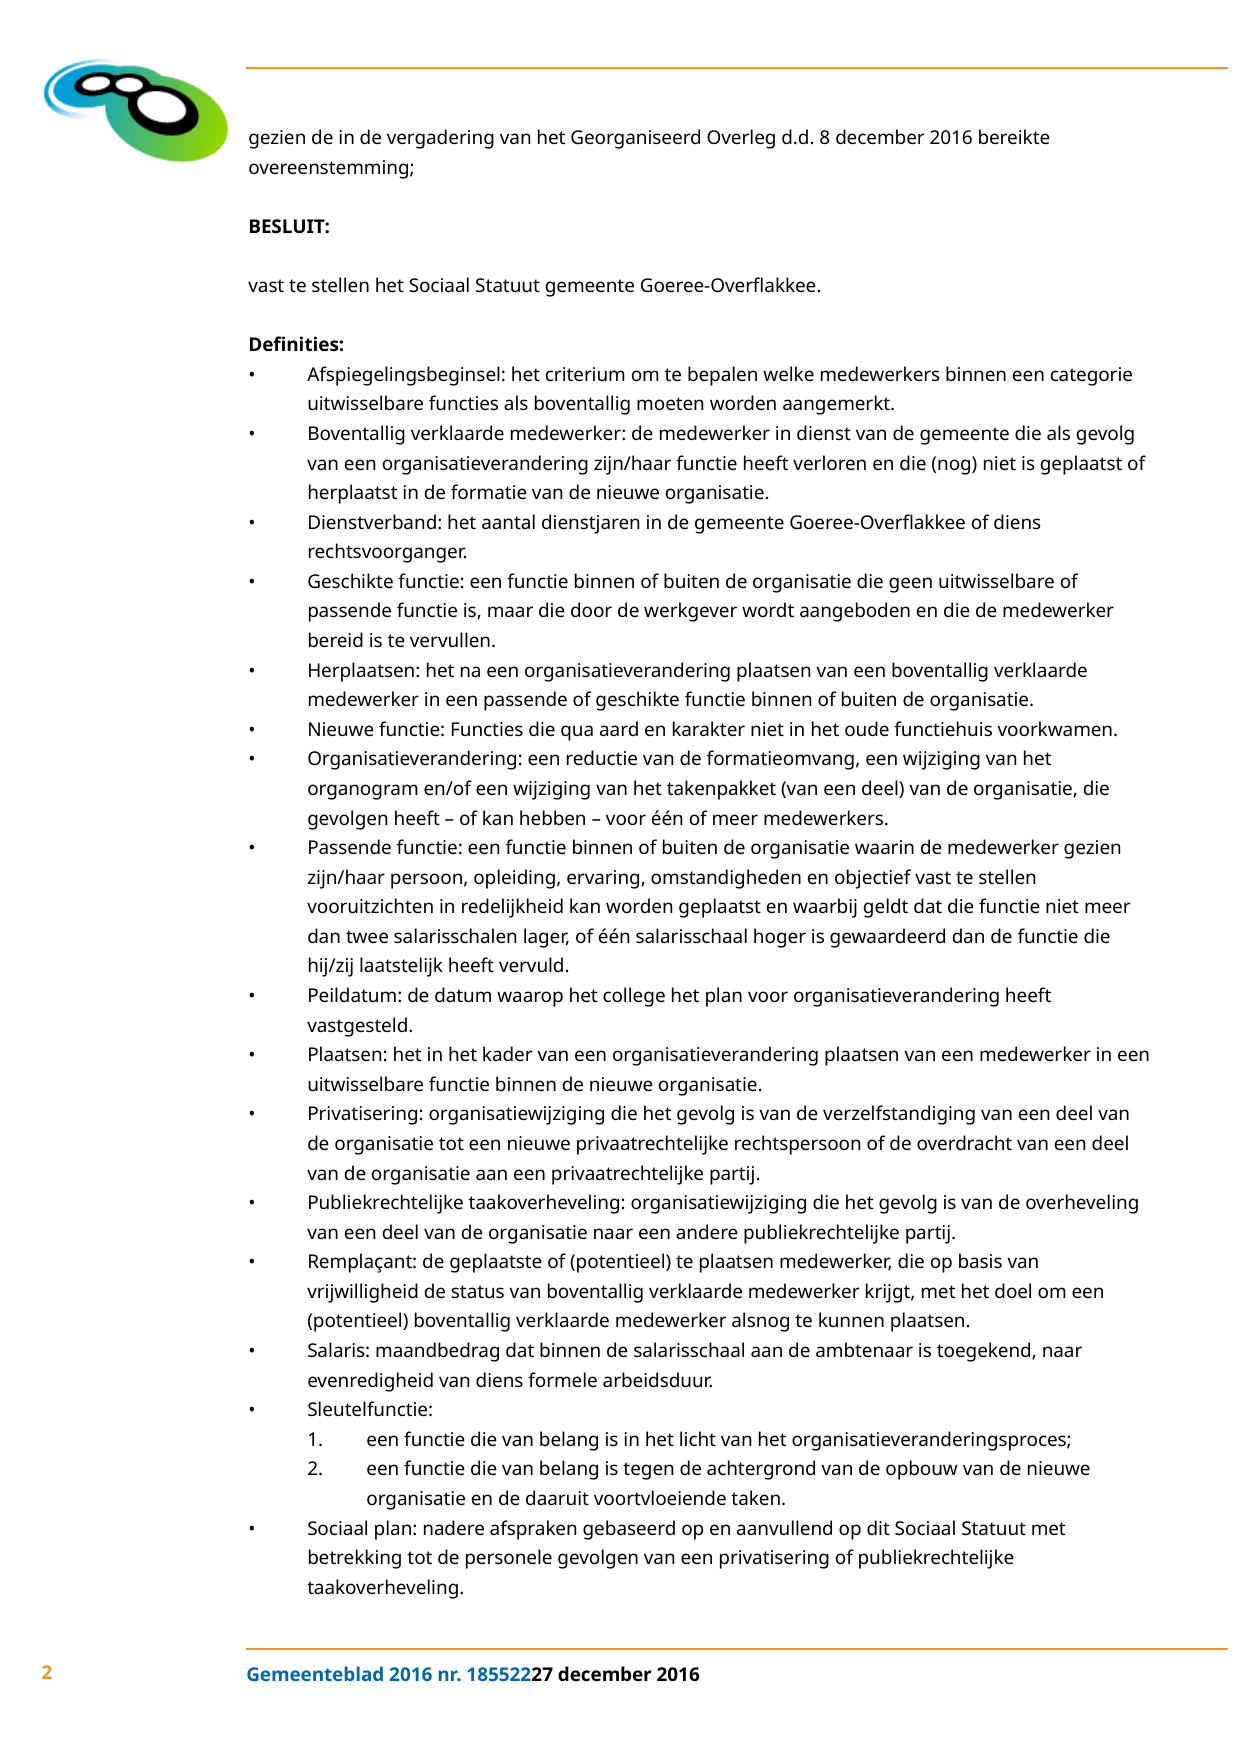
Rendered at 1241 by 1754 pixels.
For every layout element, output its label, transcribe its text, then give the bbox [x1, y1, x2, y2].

list Publiekrechtelijke taakoverheveling: organisatiewijziging die het gevolg is van de overheveling van een deel van de organisatie naar een andere publiekrechtelijke partij. [248, 1189, 1152, 1245]
list Herplaatsen: het na een organisatieverandering plaatsen van een boventallig verklaarde medewerker in een passende of geschikte functie binnen of buiten de organisatie. [248, 657, 1152, 712]
list een functie die van belang is tegen de achtergrond van de opbouw van de nieuwe organisatie en de daaruit voortvloeiende taken. [307, 1456, 1152, 1511]
list Sleutelfunctie: [248, 1396, 1152, 1422]
list Privatisering: organisatiewijziging die het gevolg is van de verzelfstandiging van een deel van de organisatie tot een nieuwe privaatrechtelijke rechtspersoon of de overdracht van een deel van de organisatie aan een privaatrechtelijke partij. [248, 1101, 1152, 1186]
list Nieuwe functie: Functies die qua aard en karakter niet in het oude functiehuis voorkwamen. [248, 716, 1152, 742]
picture [41, 47, 231, 172]
list Dienstverband: het aantal dienstjaren in de gemeente Goeree-Overflakkee of diens rechtsvoorganger. [248, 509, 1152, 564]
list Boventallig verklaarde medewerker: de medewerker in dienst van de gemeente die als gevolg van een organisatieverandering zijn/haar functie heeft verloren en die (nog) niet is geplaatst of herplaatst in de formatie van de nieuwe organisatie. [248, 420, 1152, 505]
list Organisatieverandering: een reductie van de formatieomvang, een wijziging van het organogram en/of een wijziging van het takenpakket (van een deel) van de organisatie, die gevolgen heeft – of kan hebben – voor één of meer medewerkers. [248, 746, 1152, 831]
list Geschikte functie: een functie binnen of buiten de organisatie die geen uitwisselbare of passende functie is, maar die door de werkgever wordt aangeboden en die de medewerker bereid is te vervullen. [248, 568, 1152, 653]
list Peildatum: de datum waarop het college het plan voor organisatieverandering heeft vastgesteld. [248, 982, 1152, 1038]
list een functie die van belang is in het licht van het organisatieveranderingsproces; [307, 1426, 1152, 1452]
list Remplaçant: de geplaatste of (potentieel) te plaatsen medewerker, die op basis van vrijwilligheid de status van boventallig verklaarde medewerker krijgt, met het doel om een (potentieel) boventallig verklaarde medewerker alsnog te kunnen plaatsen. [248, 1248, 1152, 1333]
list Passende functie: een functie binnen of buiten de organisatie waarin de medewerker gezien zijn/haar persoon, opleiding, ervaring, omstandigheden en objectief vast te stellen vooruitzichten in redelijkheid kan worden geplaatst en waarbij geldt dat die functie niet meer dan twee salarisschalen lager, of één salarisschaal hoger is gewaardeerd dan de functie die hij/zij laatstelijk heeft vervuld. [248, 834, 1152, 978]
text BESLUIT: [248, 213, 1152, 239]
text Definities: [248, 331, 1152, 357]
list Salaris: maandbedrag dat binnen de salarisschaal aan de ambtenaar is toegekend, naar evenredigheid van diens formele arbeidsduur. [248, 1337, 1152, 1393]
list Plaatsen: het in het kader van een organisatieverandering plaatsen van een medewerker in een uitwisselbare functie binnen de nieuwe organisatie. [248, 1041, 1152, 1097]
text gezien de in de vergadering van het Georganiseerd Overleg d.d. 8 december 2016 bereikte overeenstemming; [248, 124, 1152, 180]
list Afspiegelingsbeginsel: het criterium om te bepalen welke medewerkers binnen een categorie uitwisselbare functies als boventallig moeten worden aangemerkt. [248, 361, 1152, 416]
text vast te stellen het Sociaal Statuut gemeente Goeree-Overflakkee. [248, 272, 1152, 298]
list Sociaal plan: nadere afspraken gebaseerd op en aanvullend op dit Sociaal Statuut met betrekking tot de personele gevolgen van een privatisering of publiekrechtelijke taakoverheveling. [248, 1515, 1152, 1600]
